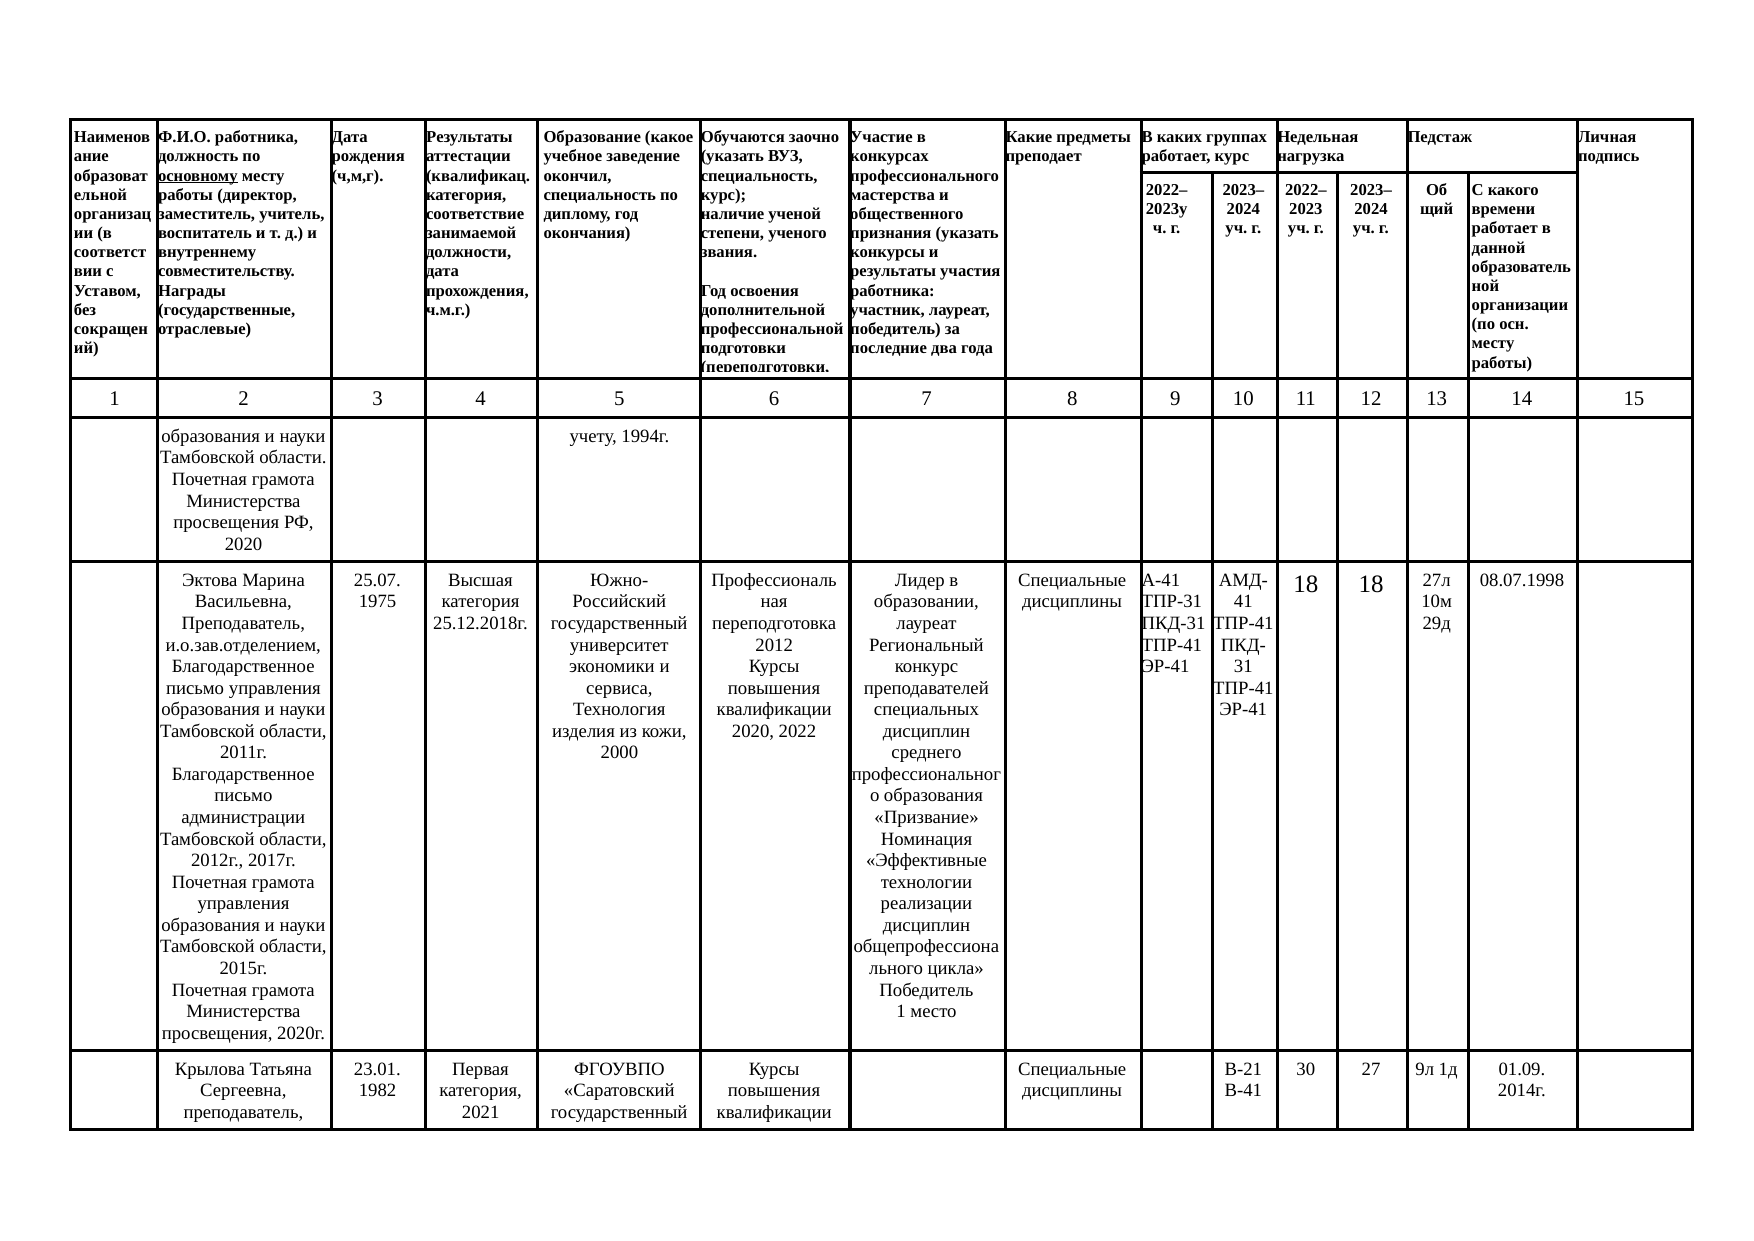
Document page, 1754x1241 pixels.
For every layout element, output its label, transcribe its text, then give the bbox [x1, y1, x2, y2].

table_cell [333, 419, 424, 560]
table_cell [72, 563, 156, 1049]
table_header Обучаются заочно (указать ВУЗ, специальность, курс); наличие ученой степени, ученого звания. Год освоения дополнительной профессиональной подготовки (переподготовки, повышения квалификации) [702, 121, 848, 377]
table_cell 9 [1143, 380, 1211, 416]
table_cell [852, 1052, 1004, 1128]
table_cell [1007, 419, 1140, 560]
table_header Какие предметы преподает [1007, 121, 1140, 377]
table_cell [1143, 1052, 1211, 1128]
table_cell 6 [702, 380, 848, 416]
table_header Дата рождения (ч,м,г). [333, 121, 424, 377]
table_cell 01.09. 2014г. [1470, 1052, 1576, 1128]
table_cell [1409, 419, 1467, 560]
table_header Педстаж [1409, 121, 1576, 171]
table_cell Крылова Татьяна Сергеевна, преподаватель, [159, 1052, 330, 1128]
table_cell Специальные дисциплины [1007, 1052, 1140, 1128]
table_cell 13 [1409, 380, 1467, 416]
table_header Результаты аттестации (квалификац. категория, соответствие занимаемой должности, дата прохождения, ч.м.г.) [427, 121, 536, 377]
table_cell образования и науки Тамбовской области. Почетная грамота Министерства просвещения РФ, 2020 [159, 419, 330, 560]
table_cell [1279, 419, 1336, 560]
table_cell [1579, 563, 1691, 1049]
table_cell 2 [159, 380, 330, 416]
table_cell [427, 419, 536, 560]
table_cell 23.01. 1982 [333, 1052, 424, 1128]
table_cell 30 [1279, 1052, 1336, 1128]
table_cell В-21 В-41 [1214, 1052, 1276, 1128]
table_cell С какого времени работает в данной образовательной организации (по осн. месту работы) [1470, 174, 1576, 377]
table_cell 8 [1007, 380, 1140, 416]
table_cell АМД-41 ТПР-41 ПКД-31 ТПР-41 ЭР-41 [1214, 563, 1276, 1049]
table_header Образование (какое учебное заведение окончил, специальность по диплому, год окончания) [539, 121, 699, 377]
table_cell 18 [1279, 563, 1336, 1049]
table_cell Южно-Российский государственный университет экономики и сервиса, Технология изделия из кожи, 2000 [539, 563, 699, 1049]
table_cell 4 [427, 380, 536, 416]
table_cell 3 [333, 380, 424, 416]
table_cell Профессиональ ная переподготовка 2012 Курсы повышения квалификации 2020, 2022 [702, 563, 848, 1049]
table_cell 5 [539, 380, 699, 416]
table_cell Специальные дисциплины [1007, 563, 1140, 1049]
table_header Личная подпись [1579, 121, 1691, 377]
table_cell [72, 1052, 156, 1128]
table_cell [1143, 419, 1211, 560]
table_cell 10 [1214, 380, 1276, 416]
table_cell 2022– 2023уч. г. [1143, 174, 1211, 377]
table_cell [72, 419, 156, 560]
table_cell [1339, 419, 1406, 560]
table_cell [1579, 419, 1691, 560]
table_cell [1470, 419, 1576, 560]
table_cell Первая категория, 2021 [427, 1052, 536, 1128]
table_cell 2023– 2024 уч. г. [1214, 174, 1276, 377]
table_cell 12 [1339, 380, 1406, 416]
table_header Наименование образовательной организации (в соответствии с Уставом, без сокращений) [72, 121, 156, 377]
table_cell Высшая категория 25.12.2018г. [427, 563, 536, 1049]
table_cell Курсы повышения квалификации [702, 1052, 848, 1128]
table_header Участие в конкурсах профессионального мастерства и общественного признания (указать конкурсы и результаты участия работника: участник, лауреат, победитель) за последние два года [852, 121, 1004, 377]
table_header Недельная нагрузка [1279, 121, 1406, 171]
table_cell 27л 10м 29д [1409, 563, 1467, 1049]
table_cell Лидер в образовании, лауреат Региональный конкурс преподавателей специальных дисциплин среднего профессионального образования «Призвание» Номинация «Эффективные технологии реализации дисциплин общепрофессионального цикла» Победитель 1 место [852, 563, 1004, 1049]
table_cell [702, 419, 848, 560]
table_cell Общий [1409, 174, 1467, 377]
table_cell 25.07. 1975 [333, 563, 424, 1049]
table_cell А-41 ТПР-31 ПКД-31 ТПР-41 ЭР-41 [1143, 563, 1211, 1049]
table_cell 2022– 2023 уч. г. [1279, 174, 1336, 377]
table_cell 7 [852, 380, 1004, 416]
table_cell 18 [1339, 563, 1406, 1049]
table_header Ф.И.О. работника, должность по основному месту работы (директор, заместитель, учитель, воспитатель и т. д.) и внутреннему совместительству. Награды (государственные, отраслевые) [159, 121, 330, 377]
table_cell [852, 419, 1004, 560]
table_cell 2023– 2024 уч. г. [1339, 174, 1406, 377]
table_cell 1 [72, 380, 156, 416]
table_cell 9л 1д [1409, 1052, 1467, 1128]
table_cell 08.07.1998 [1470, 563, 1576, 1049]
table_cell ФГОУВПО «Саратовский государственный [539, 1052, 699, 1128]
table_cell Эктова Марина Васильевна, Преподаватель, и.о.зав.отделением, Благодарственное письмо управления образования и науки Тамбовской области, 2011г. Благодарственное письмо администрации Тамбовской области, 2012г., 2017г. Почетная грамота управления образования и науки Тамбовской области, 2015г. Почетная грамота Министерства просвещения, 2020г. [159, 563, 330, 1049]
table_header В каких группах работает, курс [1143, 121, 1276, 171]
table_cell 27 [1339, 1052, 1406, 1128]
table_cell учету, 1994г. [539, 419, 699, 560]
table_cell 14 [1470, 380, 1576, 416]
table_cell [1579, 1052, 1691, 1128]
table_cell 15 [1579, 380, 1691, 416]
table_cell [1214, 419, 1276, 560]
table_cell 11 [1279, 380, 1336, 416]
